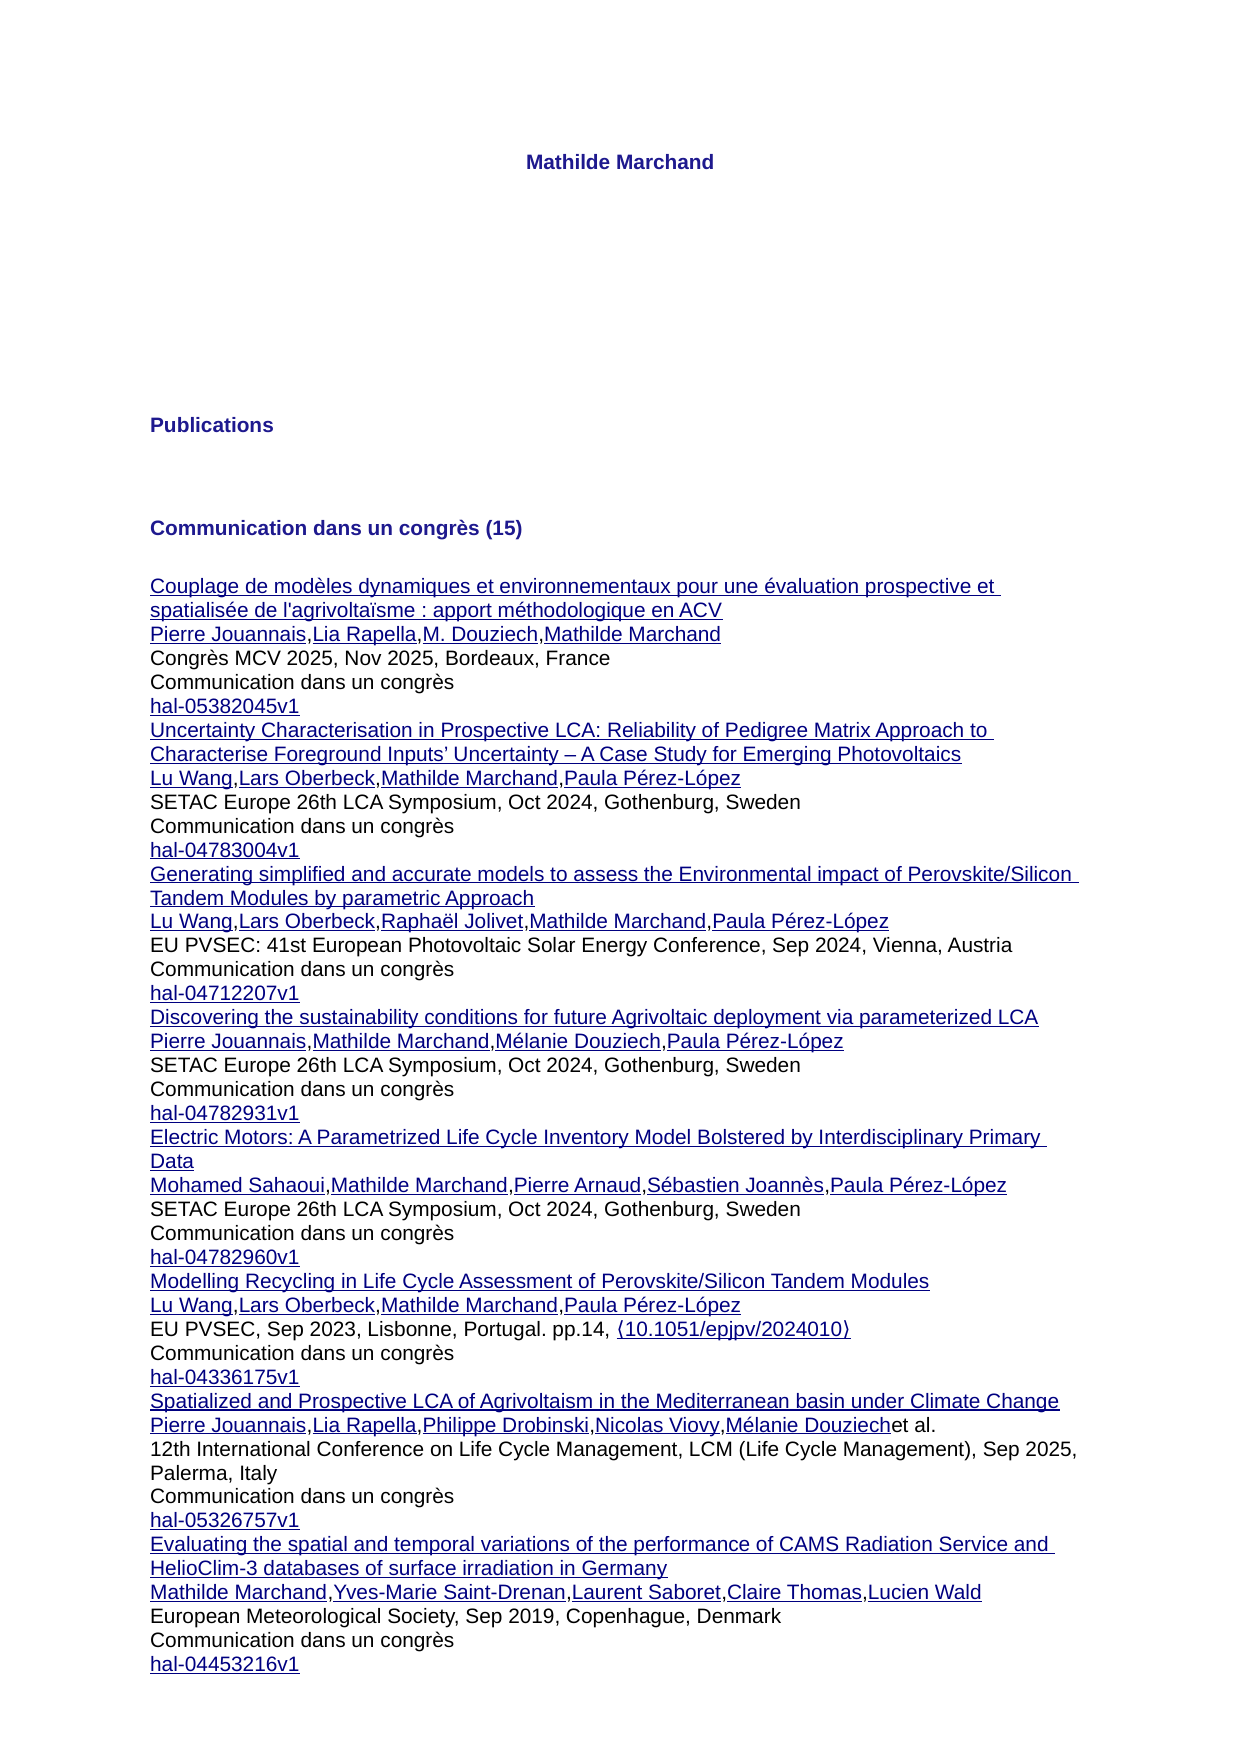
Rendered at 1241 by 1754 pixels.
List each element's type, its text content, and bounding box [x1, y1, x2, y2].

table_cell Uncertainty Characterisation in Prospective LCA: Reliability of Pedigree Matrix Approach to Characterise Foreground Inputs’ Uncertainty – A Case Study for Emerging Photovoltaics Lu Wang,Lars Oberbeck,Mathilde Marchand,Paula Pérez-López SETAC Europe 26th LCA Symposium, Oct 2024, Gothenburg, Sweden Communication dans un congrès hal-04783004v1 [150, 718, 1090, 861]
subtitle Publications [150, 412, 1090, 436]
table_header Couplage de modèles dynamiques et environnementaux pour une évaluation prospective et spatialisée de l'agrivoltaïsme : apport méthodologique en ACV Pierre Jouannais,Lia Rapella,M. Douziech,Mathilde Marchand Congrès MCV 2025, Nov 2025, Bordeaux, France Communication dans un congrès hal-05382045v1 [150, 574, 1090, 718]
table_cell Modelling Recycling in Life Cycle Assessment of Perovskite/Silicon Tandem Modules Lu Wang,Lars Oberbeck,Mathilde Marchand,Paula Pérez-López EU PVSEC, Sep 2023, Lisbonne, Portugal. pp.14, ⟨10.1051/epjpv/2024010⟩ Communication dans un congrès hal-04336175v1 [150, 1269, 1090, 1388]
table_cell Generating simplified and accurate models to assess the Environmental impact of Perovskite/Silicon Tandem Modules by parametric Approach Lu Wang,Lars Oberbeck,Raphaël Jolivet,Mathilde Marchand,Paula Pérez-López EU PVSEC: 41st European Photovoltaic Solar Energy Conference, Sep 2024, Vienna, Austria Communication dans un congrès hal-04712207v1 [150, 861, 1090, 1005]
subtitle Mathilde Marchand [150, 150, 1090, 174]
table_cell Electric Motors: A Parametrized Life Cycle Inventory Model Bolstered by Interdisciplinary Primary Data Mohamed Sahaoui,Mathilde Marchand,Pierre Arnaud,Sébastien Joannès,Paula Pérez-López SETAC Europe 26th LCA Symposium, Oct 2024, Gothenburg, Sweden Communication dans un congrès hal-04782960v1 [150, 1125, 1090, 1269]
subtitle Communication dans un congrès (15) [150, 516, 1090, 539]
table_cell Discovering the sustainability conditions for future Agrivoltaic deployment via parameterized LCA Pierre Jouannais,Mathilde Marchand,Mélanie Douziech,Paula Pérez-López SETAC Europe 26th LCA Symposium, Oct 2024, Gothenburg, Sweden Communication dans un congrès hal-04782931v1 [150, 1005, 1090, 1125]
table_cell Spatialized and Prospective LCA of Agrivoltaism in the Mediterranean basin under Climate Change Pierre Jouannais,Lia Rapella,Philippe Drobinski,Nicolas Viovy,Mélanie Douziechet al. 12th International Conference on Life Cycle Management, LCM (Life Cycle Management), Sep 2025, Palerma, Italy Communication dans un congrès hal-05326757v1 [150, 1389, 1090, 1532]
table_cell Evaluating the spatial and temporal variations of the performance of CAMS Radiation Service and HelioClim-3 databases of surface irradiation in Germany Mathilde Marchand,Yves-Marie Saint-Drenan,Laurent Saboret,Claire Thomas,Lucien Wald European Meteorological Society, Sep 2019, Copenhague, Denmark Communication dans un congrès hal-04453216v1 [150, 1532, 1090, 1676]
